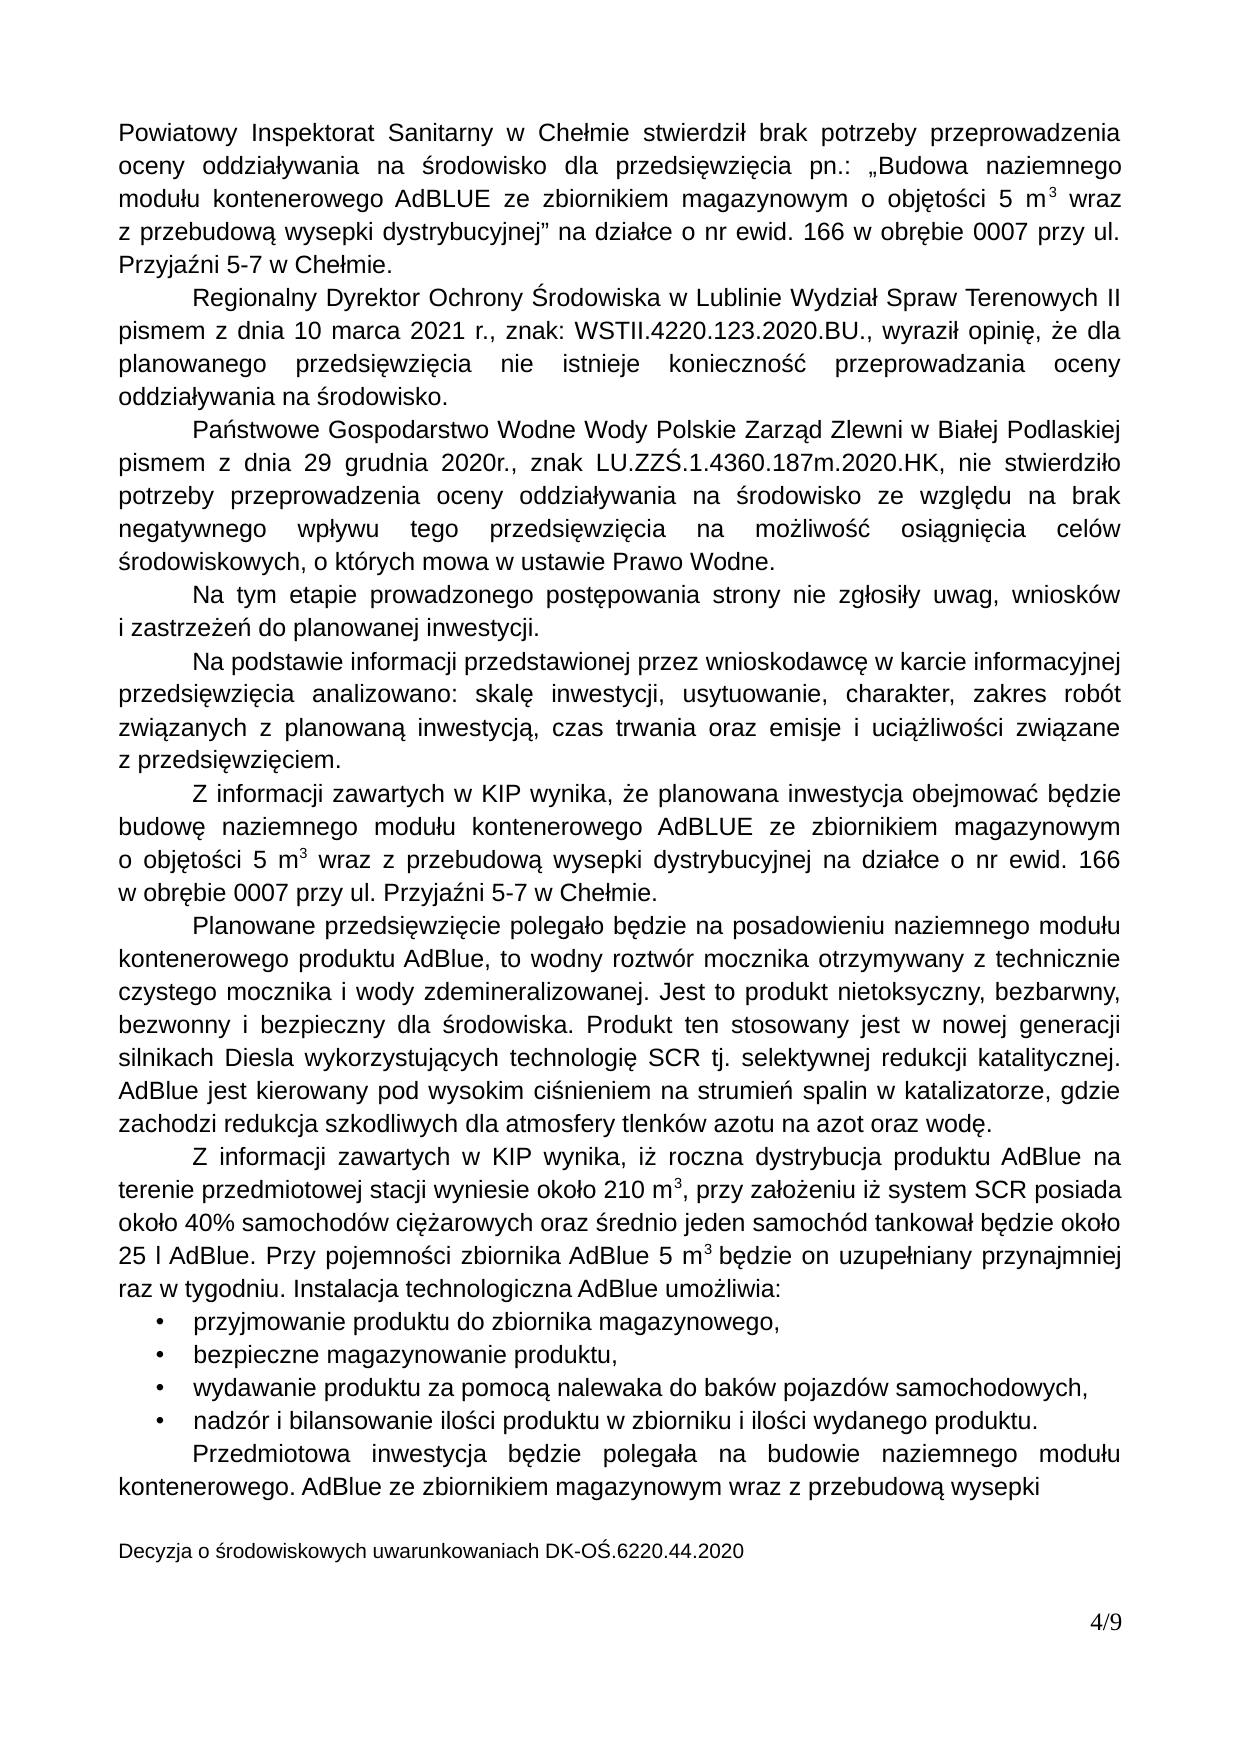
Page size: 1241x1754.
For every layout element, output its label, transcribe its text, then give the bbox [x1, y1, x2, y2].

list wydawanie produktu za pomocą nalewaka do baków pojazdów samochodowych, [156, 1373, 1122, 1402]
text Na tym etapie prowadzonego postępowania strony nie zgłosiły uwag, wniosków i zastrzeżeń do planowanej inwestycji. [118, 580, 1122, 642]
text Przedmiotowa inwestycja będzie polegała na budowie naziemnego modułu kontenerowego. AdBlue ze zbiornikiem magazynowym wraz z przebudową wysepki [118, 1439, 1122, 1501]
text Powiatowy Inspektorat Sanitarny w Chełmie stwierdził brak potrzeby przeprowadzenia oceny oddziaływania na środowisko dla przedsięwzięcia pn.: „Budowa naziemnego modułu kontenerowego AdBLUE ze zbiornikiem magazynowym o objętości 5 m3 wraz z przebudową wysepki dystrybucyjnej” na działce o nr ewid. 166 w obrębie 0007 przy ul. Przyjaźni 5-7 w Chełmie. [118, 118, 1122, 279]
text Decyzja o środowiskowych uwarunkowaniach DK-OŚ.6220.44.2020 [118, 1538, 1122, 1562]
text Z informacji zawartych w KIP wynika, że planowana inwestycja obejmować będzie budowę naziemnego modułu kontenerowego AdBLUE ze zbiornikiem magazynowym o objętości 5 m3 wraz z przebudową wysepki dystrybucyjnej na działce o nr ewid. 166 w obrębie 0007 przy ul. Przyjaźni 5-7 w Chełmie. [118, 778, 1122, 906]
list bezpieczne magazynowanie produktu, [156, 1340, 1122, 1369]
text Na podstawie informacji przedstawionej przez wnioskodawcę w karcie informacyjnej przedsięwzięcia analizowano: skalę inwestycji, usytuowanie, charakter, zakres robót związanych z planowaną inwestycją, czas trwania oraz emisje i uciążliwości związane z przedsięwzięciem. [118, 646, 1122, 774]
text Państwowe Gospodarstwo Wodne Wody Polskie Zarząd Zlewni w Białej Podlaskiej pismem z dnia 29 grudnia 2020r., znak LU.ZZŚ.1.4360.187m.2020.HK, nie stwierdziło potrzeby przeprowadzenia oceny oddziaływania na środowisko ze względu na brak negatywnego wpływu tego przedsięwzięcia na możliwość osiągnięcia celów środowiskowych, o których mowa w ustawie Prawo Wodne. [118, 415, 1122, 576]
text Regionalny Dyrektor Ochrony Środowiska w Lublinie Wydział Spraw Terenowych II pismem z dnia 10 marca 2021 r., znak: WSTII.4220.123.2020.BU., wyraził opinię, że dla planowanego przedsięwzięcia nie istnieje konieczność przeprowadzania oceny oddziaływania na środowisko. [118, 283, 1122, 411]
list przyjmowanie produktu do zbiornika magazynowego, [156, 1307, 1122, 1336]
list nadzór i bilansowanie ilości produktu w zbiorniku i ilości wydanego produktu. [156, 1406, 1122, 1435]
text Z informacji zawartych w KIP wynika, iż roczna dystrybucja produktu AdBlue na terenie przedmiotowej stacji wyniesie około 210 m3, przy założeniu iż system SCR posiada około 40% samochodów ciężarowych oraz średnio jeden samochód tankował będzie około 25 l AdBlue. Przy pojemności zbiornika AdBlue 5 m3 będzie on uzupełniany przynajmniej raz w tygodniu. Instalacja technologiczna AdBlue umożliwia: [118, 1142, 1122, 1303]
text Planowane przedsięwzięcie polegało będzie na posadowieniu naziemnego modułu kontenerowego produktu AdBlue, to wodny roztwór mocznika otrzymywany z technicznie czystego mocznika i wody zdemineralizowanej. Jest to produkt nietoksyczny, bezbarwny, bezwonny i bezpieczny dla środowiska. Produkt ten stosowany jest w nowej generacji silnikach Diesla wykorzystujących technologię SCR tj. selektywnej redukcji katalitycznej. AdBlue jest kierowany pod wysokim ciśnieniem na strumień spalin w katalizatorze, gdzie zachodzi redukcja szkodliwych dla atmosfery tlenków azotu na azot oraz wodę. [118, 911, 1122, 1137]
